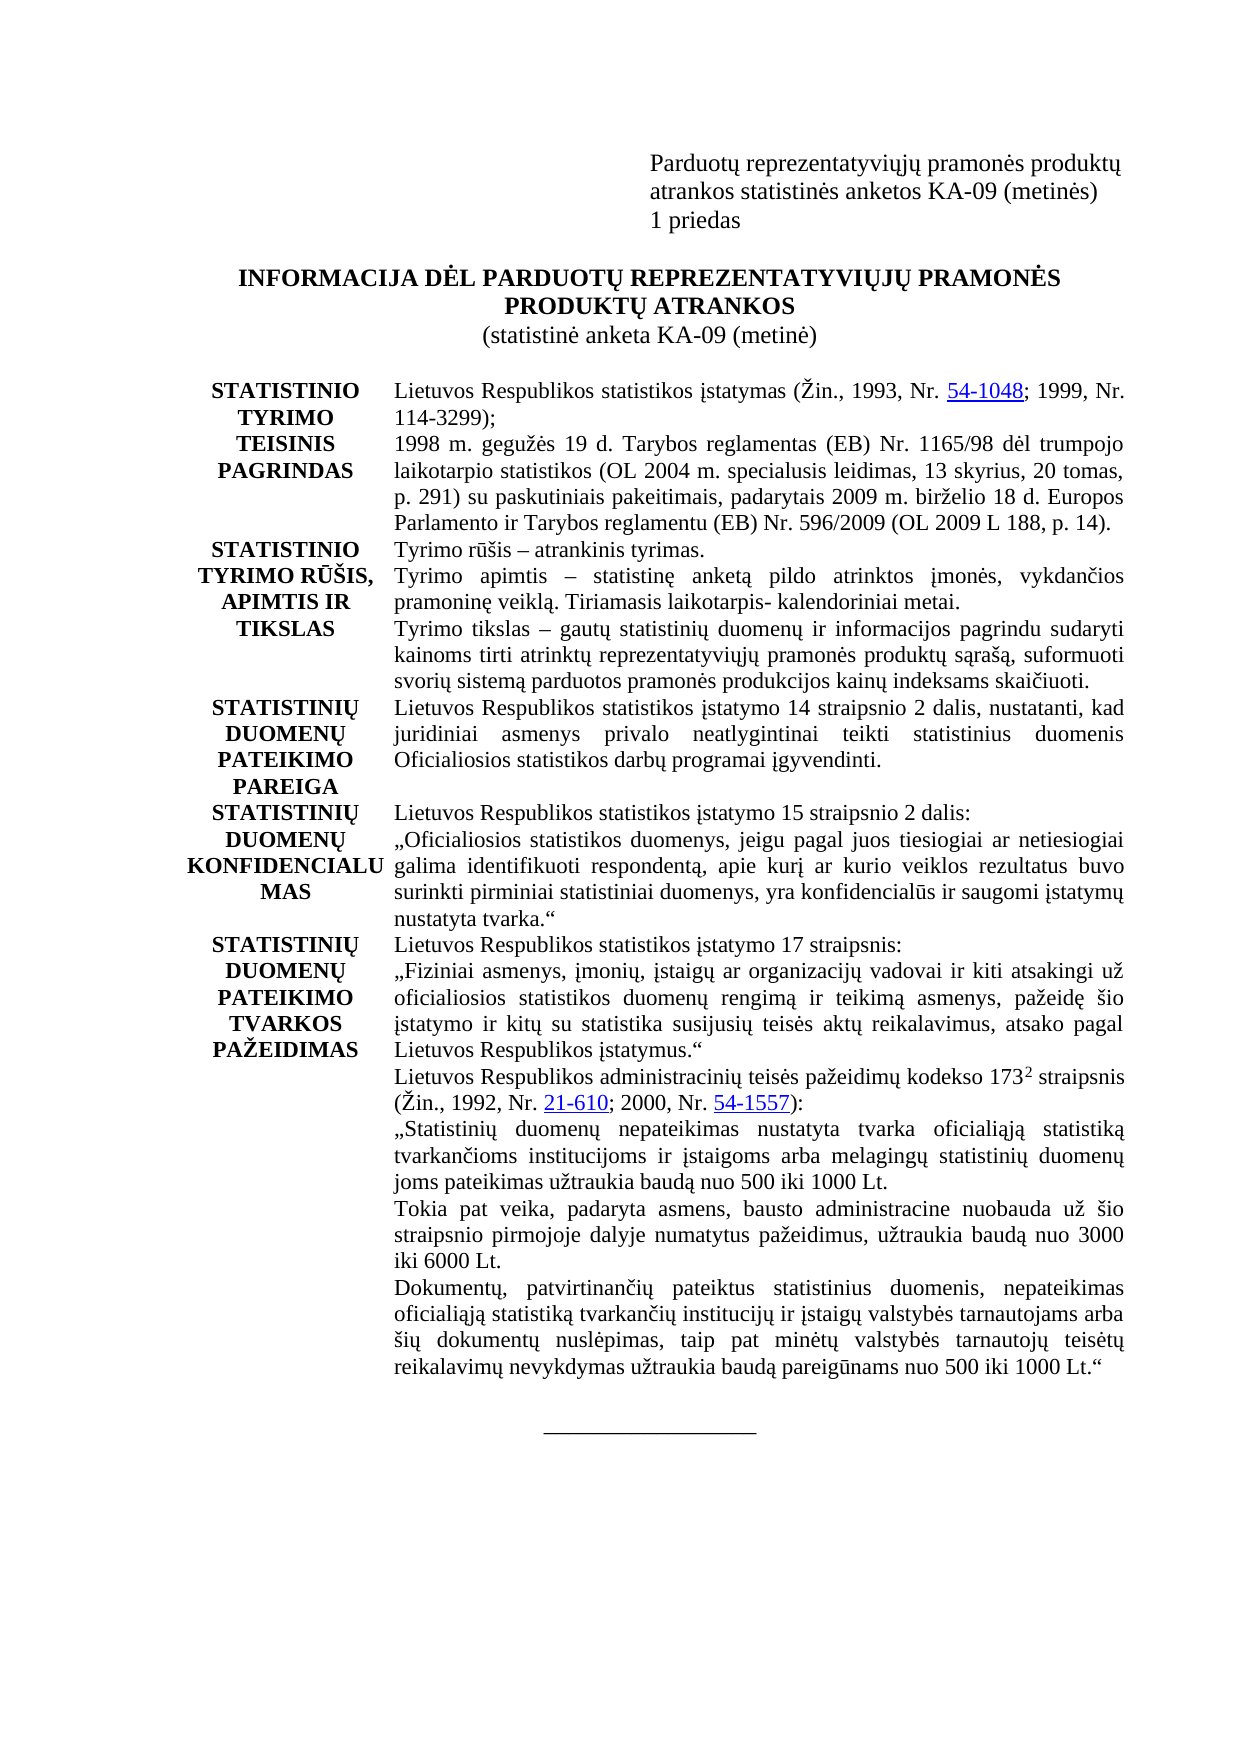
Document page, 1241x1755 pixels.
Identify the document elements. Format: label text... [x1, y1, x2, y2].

text INFORMACIJA DĖL PARDUOTŲ REPREZENTATYVIŲJŲ PRAMONĖS PRODUKTŲ ATRANKOS [177, 263, 1122, 320]
text 1 priedas [649, 205, 1122, 234]
table_cell STATISTINIŲ DUOMENŲ PATEIKIMO TVARKOS PAŽEIDIMAS [181, 931, 390, 1379]
table_cell Lietuvos Respublikos statistikos įstatymo 14 straipsnio 2 dalis, nustatanti, kad juridiniai asmenys privalo neatlygintinai teikti statistinius duomenis Oficialiosios statistikos darbų programai įgyvendinti. [390, 694, 1129, 799]
text Parduotų reprezentatyviųjų pramonės produktų [649, 148, 1122, 176]
text (statistinė anketa KA-09 (metinė) [177, 320, 1122, 349]
text _________________ [177, 1408, 1122, 1437]
table_cell STATISTINIŲ DUOMENŲ KONFIDENCIALUMAS [181, 799, 390, 931]
text atrankos statistinės anketos KA-09 (metinės) [649, 176, 1122, 205]
table_cell STATISTINIO TYRIMO RŪŠIS, APIMTIS IR TIKSLAS [181, 536, 390, 694]
table_header STATISTINIO TYRIMO TEISINIS PAGRINDAS [181, 378, 390, 536]
